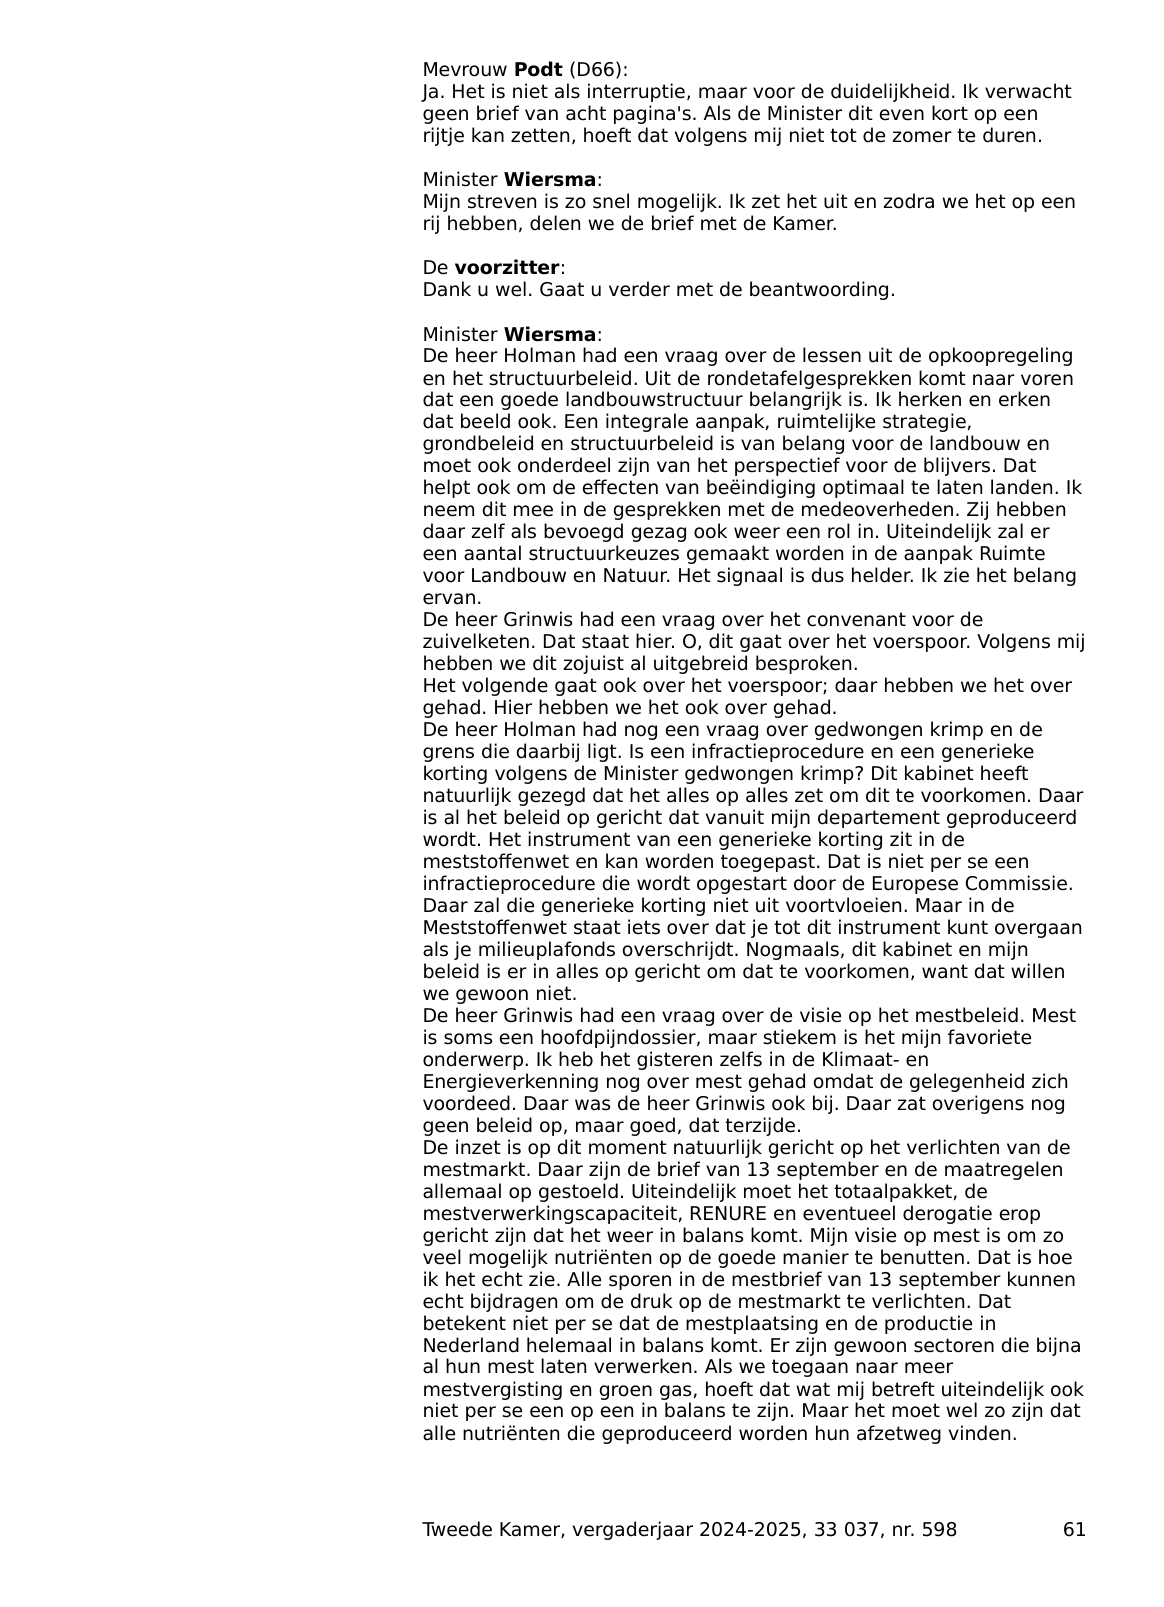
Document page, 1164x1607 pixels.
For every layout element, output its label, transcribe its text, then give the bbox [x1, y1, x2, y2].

text Minister Wiersma: [422, 169, 1087, 191]
text De heer Grinwis had een vraag over het convenant voor de zuivelketen. Dat staat hier. O, dit gaat over het voerspoor. Volgens mij hebben we dit zojuist al uitgebreid besproken. [422, 609, 1087, 675]
text De voorzitter: [422, 257, 1087, 279]
text Mevrouw Podt (D66): [422, 59, 1087, 81]
text Ja. Het is niet als interruptie, maar voor de duidelijkheid. Ik verwacht geen brief van acht pagina's. Als de Minister dit even kort op een rijtje kan zetten, hoeft dat volgens mij niet tot de zomer te duren. [422, 81, 1087, 147]
text Dank u wel. Gaat u verder met de beantwoording. [422, 279, 1087, 301]
text Minister Wiersma: [422, 323, 1087, 345]
text De heer Holman had nog een vraag over gedwongen krimp en de grens die daarbij ligt. Is een infractieprocedure en een generieke korting volgens de Minister gedwongen krimp? Dit kabinet heeft natuurlijk gezegd dat het alles op alles zet om dit te voorkomen. Daar is al het beleid op gericht dat vanuit mijn departement geproduceerd wordt. Het instrument van een generieke korting zit in de meststoffenwet en kan worden toegepast. Dat is niet per se een infractieprocedure die wordt opgestart door de Europese Commissie. Daar zal die generieke korting niet uit voortvloeien. Maar in de Meststoffenwet staat iets over dat je tot dit instrument kunt overgaan als je milieuplafonds overschrijdt. Nogmaals, dit kabinet en mijn beleid is er in alles op gericht om dat te voorkomen, want dat willen we gewoon niet. [422, 719, 1087, 1005]
text Mijn streven is zo snel mogelijk. Ik zet het uit en zodra we het op een rij hebben, delen we de brief met de Kamer. [422, 191, 1087, 235]
text De heer Holman had een vraag over de lessen uit de opkoopregeling en het structuurbeleid. Uit de rondetafelgesprekken komt naar voren dat een goede landbouwstructuur belangrijk is. Ik herken en erken dat beeld ook. Een integrale aanpak, ruimtelijke strategie, grondbeleid en structuurbeleid is van belang voor de landbouw en moet ook onderdeel zijn van het perspectief voor de blijvers. Dat helpt ook om de effecten van beëindiging optimaal te laten landen. Ik neem dit mee in de gesprekken met de medeoverheden. Zij hebben daar zelf als bevoegd gezag ook weer een rol in. Uiteindelijk zal er een aantal structuurkeuzes gemaakt worden in de aanpak Ruimte voor Landbouw en Natuur. Het signaal is dus helder. Ik zie het belang ervan. [422, 345, 1087, 609]
text De heer Grinwis had een vraag over de visie op het mestbeleid. Mest is soms een hoofdpijndossier, maar stiekem is het mijn favoriete onderwerp. Ik heb het gisteren zelfs in de Klimaat- en Energieverkenning nog over mest gehad omdat de gelegenheid zich voordeed. Daar was de heer Grinwis ook bij. Daar zat overigens nog geen beleid op, maar goed, dat terzijde. [422, 1005, 1087, 1137]
text Het volgende gaat ook over het voerspoor; daar hebben we het over gehad. Hier hebben we het ook over gehad. [422, 675, 1087, 719]
text De inzet is op dit moment natuurlijk gericht op het verlichten van de mestmarkt. Daar zijn de brief van 13 september en de maatregelen allemaal op gestoeld. Uiteindelijk moet het totaalpakket, de mestverwerkingscapaciteit, RENURE en eventueel derogatie erop gericht zijn dat het weer in balans komt. Mijn visie op mest is om zo veel mogelijk nutriënten op de goede manier te benutten. Dat is hoe ik het echt zie. Alle sporen in de mestbrief van 13 september kunnen echt bijdragen om de druk op de mestmarkt te verlichten. Dat betekent niet per se dat de mestplaatsing en de productie in Nederland helemaal in balans komt. Er zijn gewoon sectoren die bijna al hun mest laten verwerken. Als we toegaan naar meer mestvergisting en groen gas, hoeft dat wat mij betreft uiteindelijk ook niet per se een op een in balans te zijn. Maar het moet wel zo zijn dat alle nutriënten die geproduceerd worden hun afzetweg vinden. [422, 1137, 1087, 1444]
